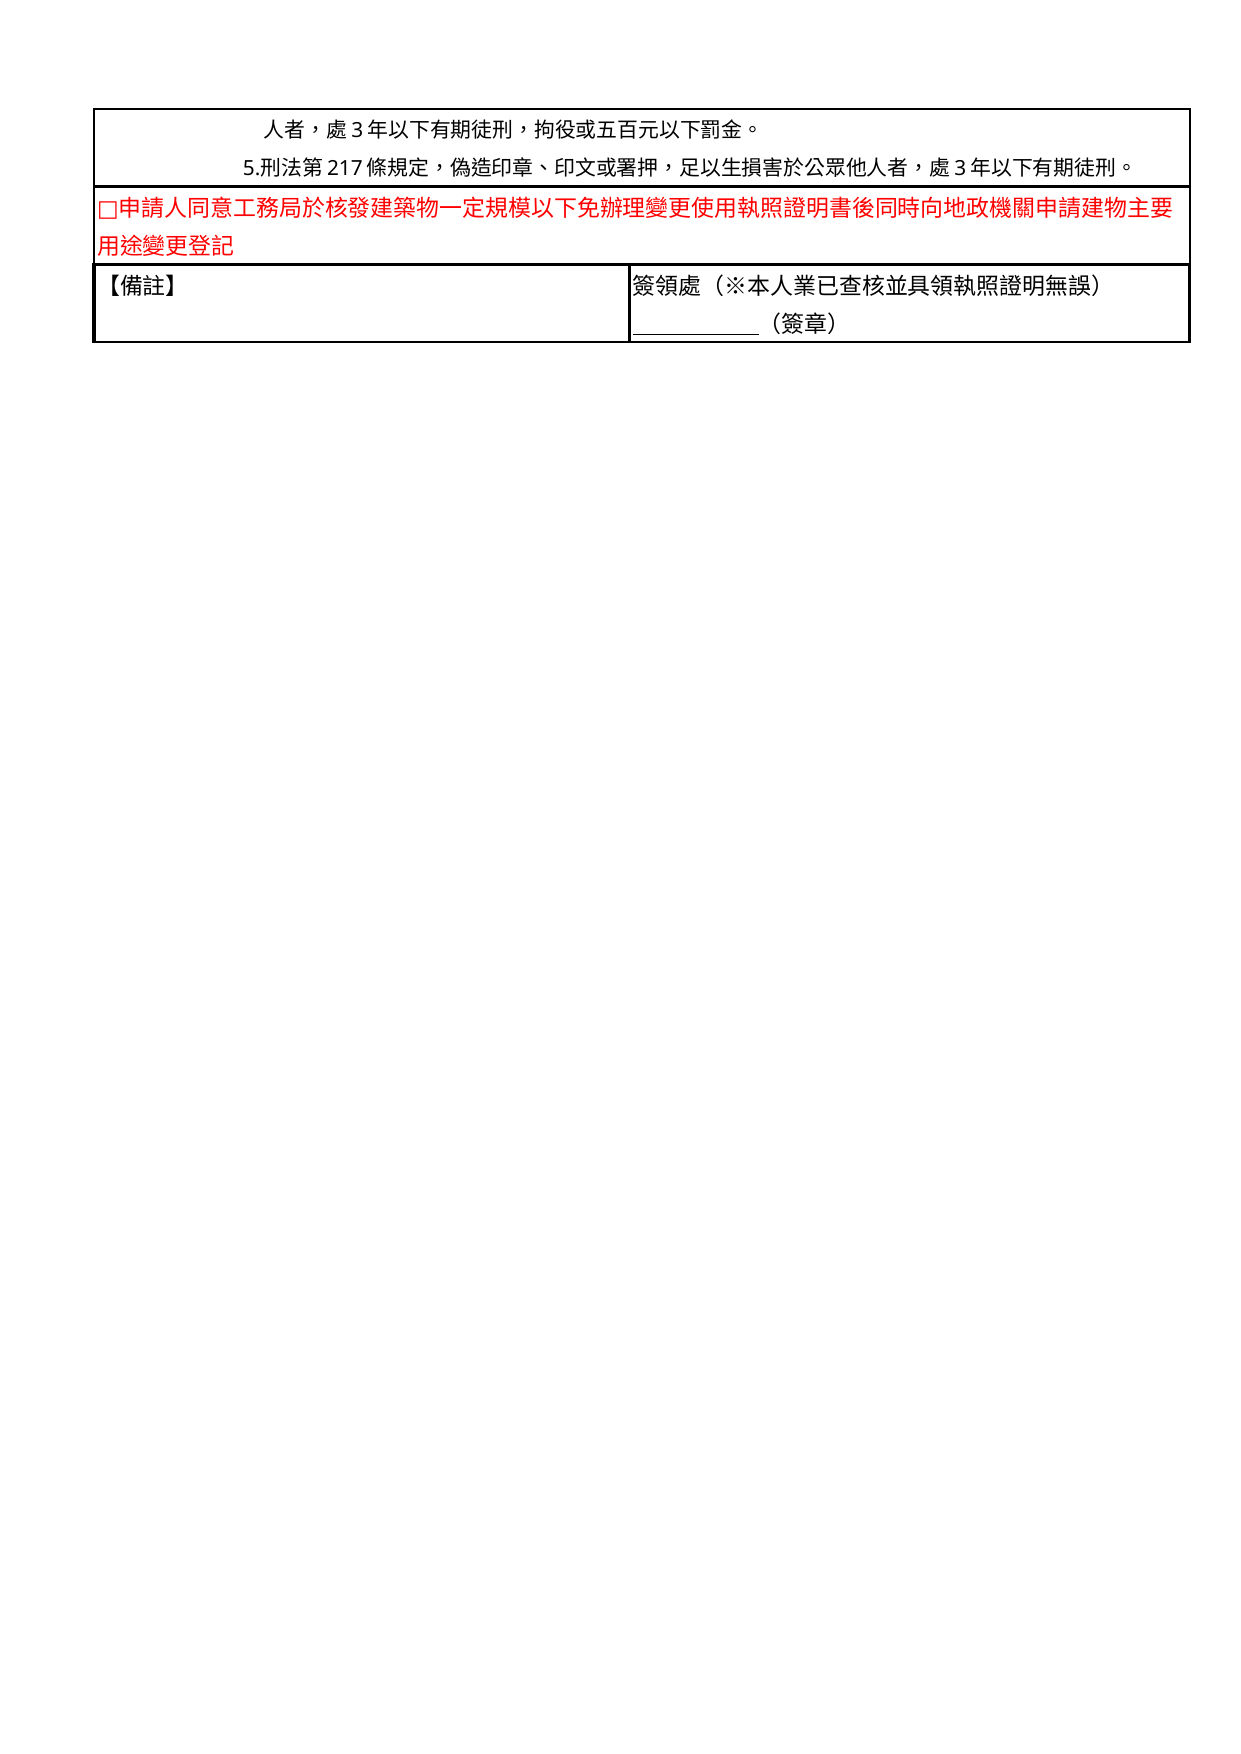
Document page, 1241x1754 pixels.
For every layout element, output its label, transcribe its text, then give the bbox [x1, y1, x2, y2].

table_cell 【備註】 [96, 266, 628, 341]
table_cell 簽領處（※本人業已查核並具領執照證明無誤） （簽章） [631, 266, 1188, 341]
table_cell □申請人同意工務局於核發建築物一定規模以下免辦理變更使用執照證明書後同時向地政機關申請建物主要 用途變更登記 [95, 188, 1189, 263]
table_cell 人者，處3年以下有期徒刑，拘役或五百元以下罰金。 5.刑法第217條規定，偽造印章、印文或署押，足以生損害於公眾他人者，處3年以下有期徒刑。 [95, 110, 1189, 185]
